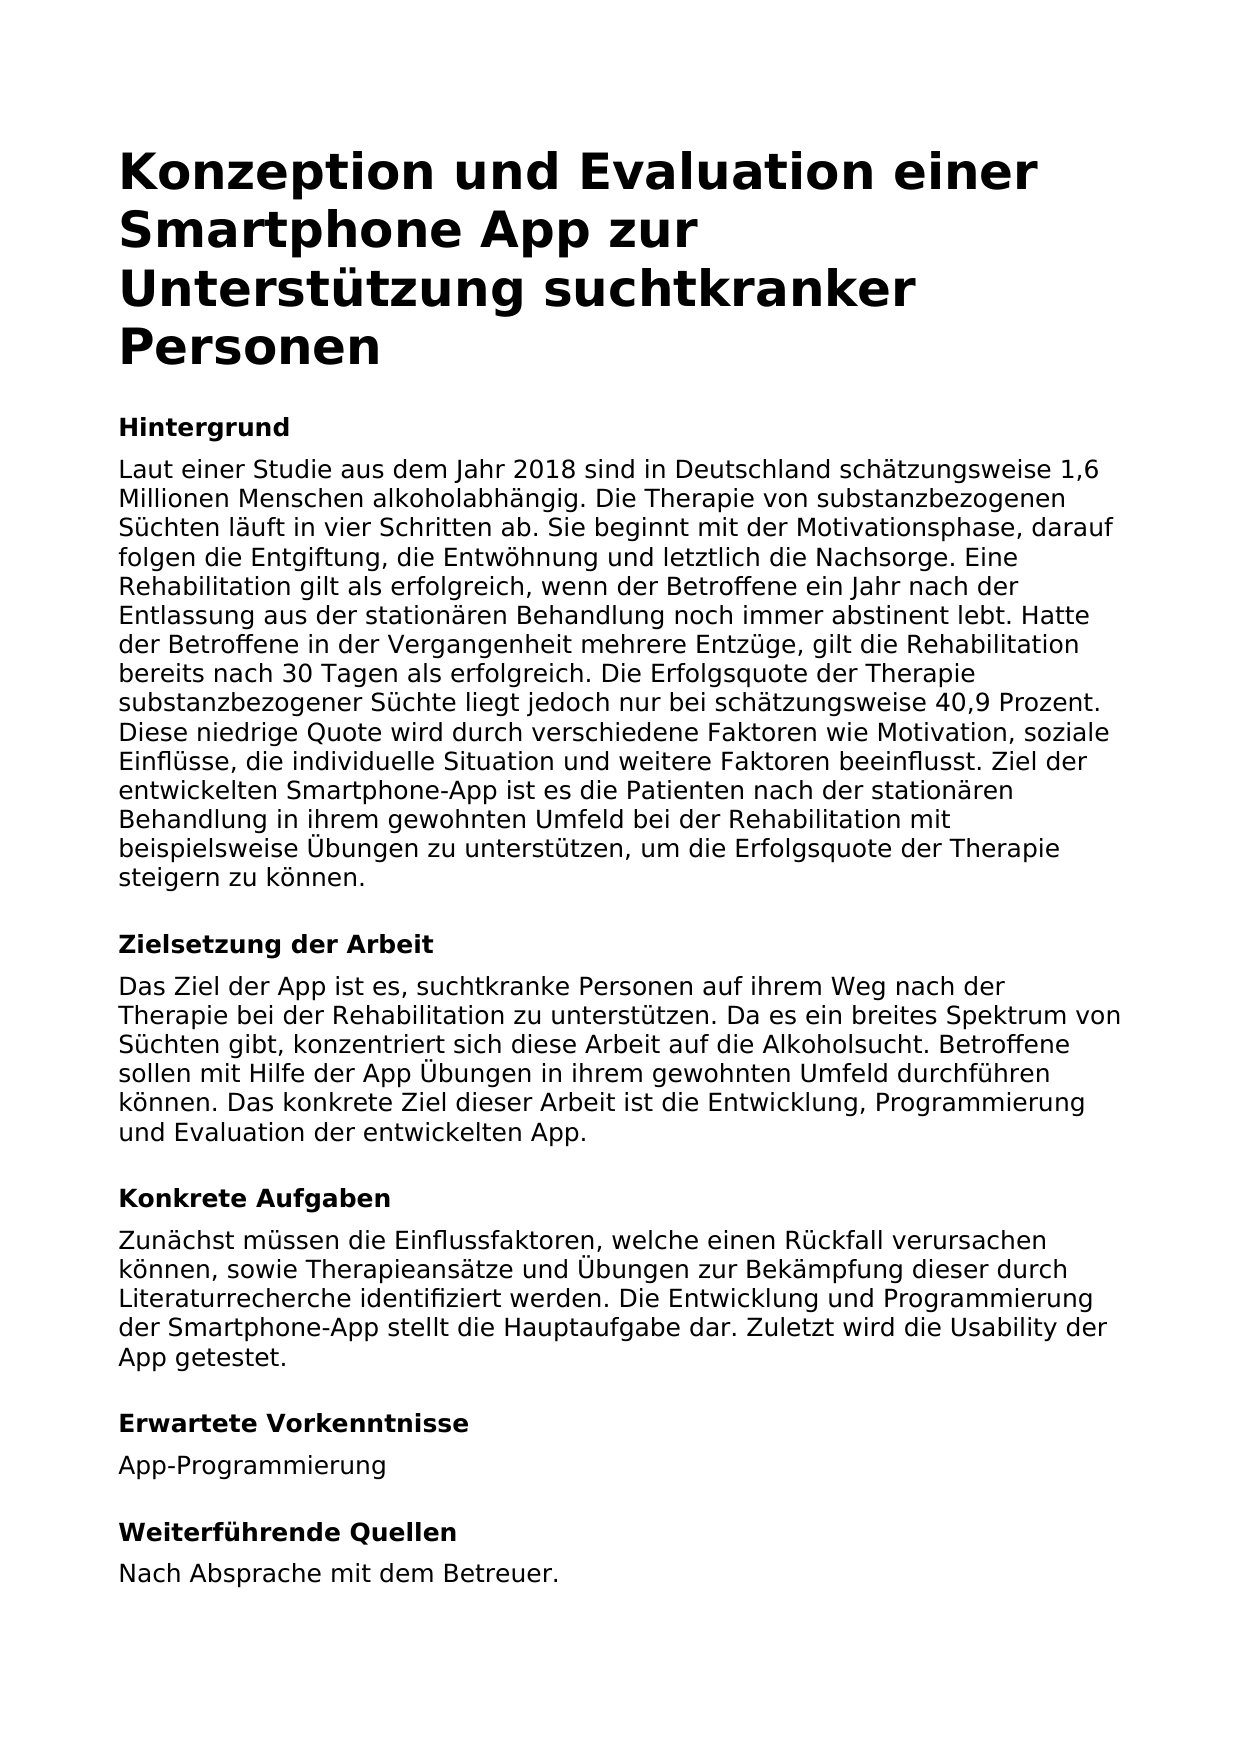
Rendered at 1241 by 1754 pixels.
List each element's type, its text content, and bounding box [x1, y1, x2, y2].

text Zunächst müssen die Einflussfaktoren, welche einen Rückfall verursachen können, sowie Therapieansätze und Übungen zur Bekämpfung dieser durch Literaturrecherche identifiziert werden. Die Entwicklung und Programmierung der Smartphone-App stellt die Hauptaufgabe dar. Zuletzt wird die Usability der App getestet. [118, 1226, 1122, 1372]
subtitle Konkrete Aufgaben [118, 1184, 1122, 1213]
text App-Programmierung [118, 1451, 1122, 1480]
subtitle Erwartete Vorkenntnisse [118, 1409, 1122, 1438]
subtitle Weiterführende Quellen [118, 1518, 1122, 1547]
text Nach Absprache mit dem Betreuer. [118, 1559, 1122, 1588]
text Laut einer Studie aus dem Jahr 2018 sind in Deutschland schätzungsweise 1,6 Millionen Menschen alkoholabhängig. Die Therapie von substanzbezogenen Süchten läuft in vier Schritten ab. Sie beginnt mit der Motivationsphase, darauf folgen die Entgiftung, die Entwöhnung und letztlich die Nachsorge. Eine Rehabilitation gilt als erfolgreich, wenn der Betroffene ein Jahr nach der Entlassung aus der stationären Behandlung noch immer abstinent lebt. Hatte der Betroffene in der Vergangenheit mehrere Entzüge, gilt die Rehabilitation bereits nach 30 Tagen als erfolgreich. Die Erfolgsquote der Therapie substanzbezogener Süchte liegt jedoch nur bei schätzungsweise 40,9 Prozent. Diese niedrige Quote wird durch verschiedene Faktoren wie Motivation, soziale Einflüsse, die individuelle Situation und weitere Faktoren beeinflusst. Ziel der entwickelten Smartphone-App ist es die Patienten nach der stationären Behandlung in ihrem gewohnten Umfeld bei der Rehabilitation mit beispielsweise Übungen zu unterstützen, um die Erfolgsquote der Therapie steigern zu können. [118, 455, 1122, 893]
subtitle Hintergrund [118, 413, 1122, 443]
subtitle Konzeption und Evaluation einer Smartphone App zur Unterstützung suchtkranker Personen [118, 143, 1122, 376]
subtitle Zielsetzung der Arbeit [118, 930, 1122, 959]
text Das Ziel der App ist es, suchtkranke Personen auf ihrem Weg nach der Therapie bei der Rehabilitation zu unterstützen. Da es ein breites Spektrum von Süchten gibt, konzentriert sich diese Arbeit auf die Alkoholsucht. Betroffene sollen mit Hilfe der App Übungen in ihrem gewohnten Umfeld durchführen können. Das konkrete Ziel dieser Arbeit ist die Entwicklung, Programmierung und Evaluation der entwickelten App. [118, 972, 1122, 1147]
